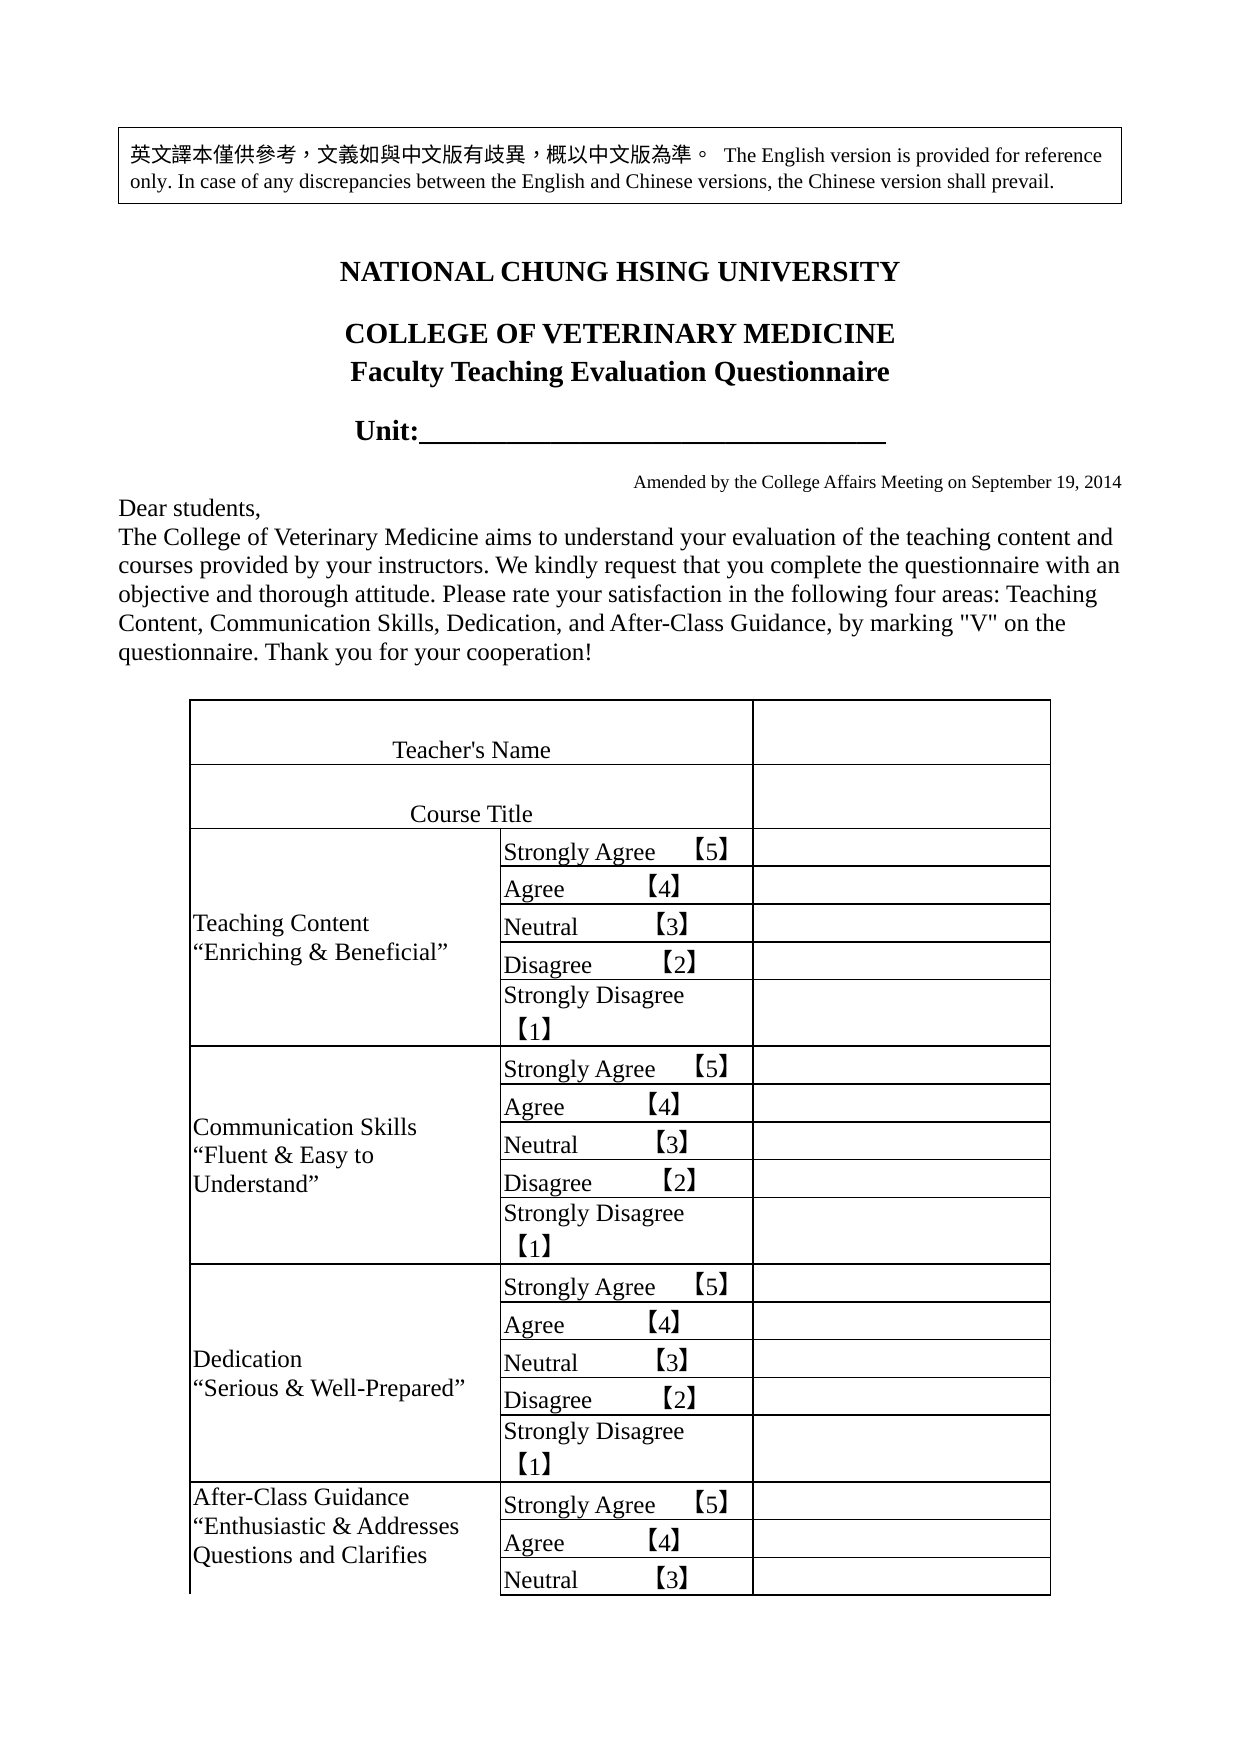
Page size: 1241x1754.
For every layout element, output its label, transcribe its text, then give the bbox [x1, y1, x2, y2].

table_cell Neutral 【3】 [501, 905, 752, 941]
table_cell [754, 1047, 1050, 1083]
table_cell [754, 1198, 1050, 1263]
table_cell Strongly Agree 【5】 [501, 829, 752, 865]
table_header 英文譯本僅供參考，文義如與中文版有歧異，概以中文版為準。 The English version is provided for reference only. In case of any discrepancies between the English and Chinese versions, the Chinese version shall prevail. [119, 128, 1121, 203]
table_cell [754, 1378, 1050, 1414]
table_cell Agree 【4】 [501, 867, 752, 903]
table_cell Strongly Agree 【5】 [501, 1483, 752, 1519]
table_cell Strongly Disagree 【1】 [501, 980, 752, 1045]
table_cell [754, 1340, 1050, 1377]
table_cell [754, 1123, 1050, 1159]
table_cell [754, 943, 1050, 979]
table_cell [754, 905, 1050, 941]
table_cell Strongly Disagree 【1】 [501, 1416, 752, 1481]
table_cell Course Title [191, 765, 752, 827]
table_cell [754, 980, 1050, 1045]
table_cell After-Class Guidance “Enthusiastic & Addresses Questions and Clarifies Doubts [191, 1483, 500, 1594]
table_cell [754, 1483, 1050, 1519]
table_cell Agree 【4】 [501, 1303, 752, 1339]
text Amended by the College Affairs Meeting on September 19, 2014 [118, 471, 1122, 493]
table_cell Agree 【4】 [501, 1085, 752, 1121]
table_cell Agree 【4】 [501, 1520, 752, 1557]
table_cell [754, 1085, 1050, 1121]
table_cell Neutral 【3】 [501, 1123, 752, 1159]
table_cell [754, 867, 1050, 903]
text The College of Veterinary Medicine aims to understand your evaluation of the teaching content and courses provided by your instructors. We kindly request that you complete the questionnaire with an objective and thorough attitude. Please rate your satisfaction in the following four areas: Teaching Content, Communication Skills, Dedication, and After-Class Guidance, by marking "V" on the questionnaire. Thank you for your cooperation! [118, 522, 1122, 665]
table_header [754, 701, 1050, 763]
text NATIONAL CHUNG HSING UNIVERSITY [118, 229, 1122, 292]
table_cell Communication Skills “Fluent & Easy to Understand” [191, 1047, 500, 1263]
table_cell [754, 1265, 1050, 1301]
table_cell Disagree 【2】 [501, 943, 752, 979]
table_cell [754, 765, 1050, 827]
table_cell Strongly Agree 【5】 [501, 1265, 752, 1301]
table_cell [754, 829, 1050, 865]
table_cell [754, 1160, 1050, 1197]
text COLLEGE OF VETERINARY MEDICINE [118, 292, 1122, 354]
table_cell Strongly Disagree 【1】 [501, 1198, 752, 1263]
table_cell [754, 1303, 1050, 1339]
table_cell Disagree 【2】 [501, 1160, 752, 1197]
table_header Teacher's Name [191, 701, 752, 763]
text Unit:________________________________ [118, 413, 1122, 446]
table_cell [754, 1520, 1050, 1557]
table_cell [754, 1558, 1050, 1594]
table_cell Strongly Agree 【5】 [501, 1047, 752, 1083]
table_cell Teaching Content “Enriching & Beneficial” [191, 829, 500, 1045]
table_cell [754, 1416, 1050, 1481]
text Faculty Teaching Evaluation Questionnaire [118, 354, 1122, 388]
table_cell Disagree 【2】 [501, 1378, 752, 1414]
text Dear students, [118, 493, 1122, 522]
table_cell Dedication “Serious & Well-Prepared” [191, 1265, 500, 1481]
table_cell Neutral 【3】 [501, 1558, 752, 1594]
table_cell Neutral 【3】 [501, 1340, 752, 1377]
